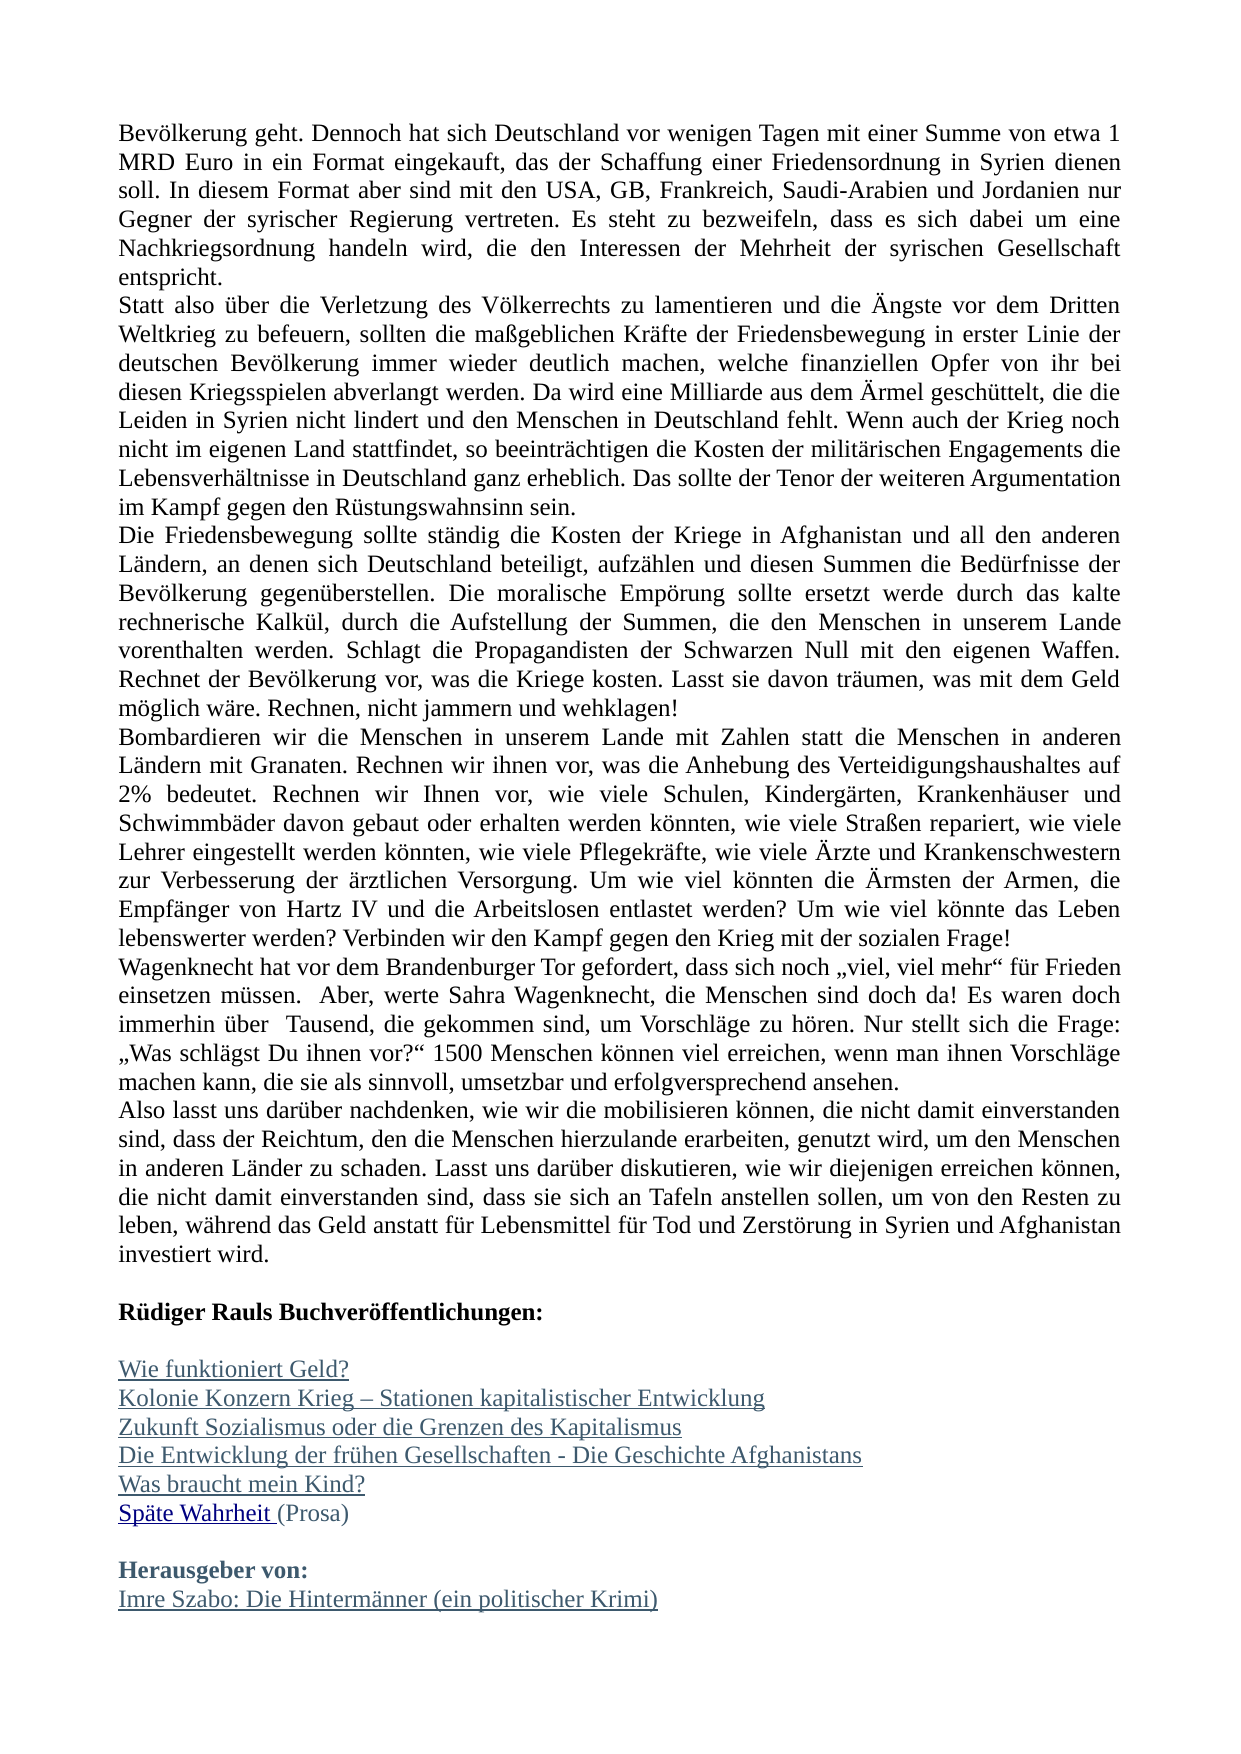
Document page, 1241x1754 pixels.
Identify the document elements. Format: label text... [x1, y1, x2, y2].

text Kolonie Konzern Krieg – Stationen kapitalistischer Entwicklung [118, 1383, 1122, 1412]
text Wagenknecht hat vor dem Brandenburger Tor gefordert, dass sich noch „viel, viel mehr“ für Frieden einsetzen müssen. Aber, werte Sahra Wagenknecht, die Menschen sind doch da! Es waren doch immerhin über Tausend, die gekommen sind, um Vorschläge zu hören. Nur stellt sich die Frage: „Was schlägst Du ihnen vor?“ 1500 Menschen können viel erreichen, wenn man ihnen Vorschläge machen kann, die sie als sinnvoll, umsetzbar und erfolgversprechend ansehen. [118, 952, 1122, 1096]
text Zukunft Sozialismus oder die Grenzen des Kapitalismus [118, 1412, 1122, 1441]
text Wie funktioniert Geld? [118, 1354, 1122, 1383]
text Herausgeber von: [118, 1556, 1122, 1584]
text Bombardieren wir die Menschen in unserem Lande mit Zahlen statt die Menschen in anderen Ländern mit Granaten. Rechnen wir ihnen vor, was die Anhebung des Verteidigungshaushaltes auf 2% bedeutet. Rechnen wir Ihnen vor, wie viele Schulen, Kindergärten, Krankenhäuser und Schwimmbäder davon gebaut oder erhalten werden könnten, wie viele Straßen repariert, wie viele Lehrer eingestellt werden könnten, wie viele Pflegekräfte, wie viele Ärzte und Krankenschwestern zur Verbesserung der ärztlichen Versorgung. Um wie viel könnten die Ärmsten der Armen, die Empfänger von Hartz IV und die Arbeitslosen entlastet werden? Um wie viel könnte das Leben lebenswerter werden? Verbinden wir den Kampf gegen den Krieg mit der sozialen Frage! [118, 722, 1122, 952]
text Bevölkerung geht. Dennoch hat sich Deutschland vor wenigen Tagen mit einer Summe von etwa 1 MRD Euro in ein Format eingekauft, das der Schaffung einer Friedensordnung in Syrien dienen soll. In diesem Format aber sind mit den USA, GB, Frankreich, Saudi-Arabien und Jordanien nur Gegner der syrischer Regierung vertreten. Es steht zu bezweifeln, dass es sich dabei um eine Nachkriegsordnung handeln wird, die den Interessen der Mehrheit der syrischen Gesellschaft entspricht. [118, 118, 1122, 291]
text Statt also über die Verletzung des Völkerrechts zu lamentieren und die Ängste vor dem Dritten Weltkrieg zu befeuern, sollten die maßgeblichen Kräfte der Friedensbewegung in erster Linie der deutschen Bevölkerung immer wieder deutlich machen, welche finanziellen Opfer von ihr bei diesen Kriegsspielen abverlangt werden. Da wird eine Milliarde aus dem Ärmel geschüttelt, die die Leiden in Syrien nicht lindert und den Menschen in Deutschland fehlt. Wenn auch der Krieg noch nicht im eigenen Land stattfindet, so beeinträchtigen die Kosten der militärischen Engagements die Lebensverhältnisse in Deutschland ganz erheblich. Das sollte der Tenor der weiteren Argumentation im Kampf gegen den Rüstungswahnsinn sein. [118, 291, 1122, 521]
text Also lasst uns darüber nachdenken, wie wir die mobilisieren können, die nicht damit einverstanden sind, dass der Reichtum, den die Menschen hierzulande erarbeiten, genutzt wird, um den Menschen in anderen Länder zu schaden. Lasst uns darüber diskutieren, wie wir diejenigen erreichen können, die nicht damit einverstanden sind, dass sie sich an Tafeln anstellen sollen, um von den Resten zu leben, während das Geld anstatt für Lebensmittel für Tod und Zerstörung in Syrien und Afghanistan investiert wird. [118, 1096, 1122, 1268]
text Was braucht mein Kind? [118, 1469, 1122, 1498]
text Die Entwicklung der frühen Gesellschaften - Die Geschichte Afghanistans [118, 1441, 1122, 1469]
text Späte Wahrheit (Prosa) [118, 1498, 1122, 1527]
text Imre Szabo: Die Hintermänner (ein politischer Krimi) [118, 1584, 1122, 1613]
text Rüdiger Rauls Buchveröffentlichungen: [118, 1297, 1122, 1326]
text Die Friedensbewegung sollte ständig die Kosten der Kriege in Afghanistan und all den anderen Ländern, an denen sich Deutschland beteiligt, aufzählen und diesen Summen die Bedürfnisse der Bevölkerung gegenüberstellen. Die moralische Empörung sollte ersetzt werde durch das kalte rechnerische Kalkül, durch die Aufstellung der Summen, die den Menschen in unserem Lande vorenthalten werden. Schlagt die Propagandisten der Schwarzen Null mit den eigenen Waffen. Rechnet der Bevölkerung vor, was die Kriege kosten. Lasst sie davon träumen, was mit dem Geld möglich wäre. Rechnen, nicht jammern und wehklagen! [118, 521, 1122, 722]
